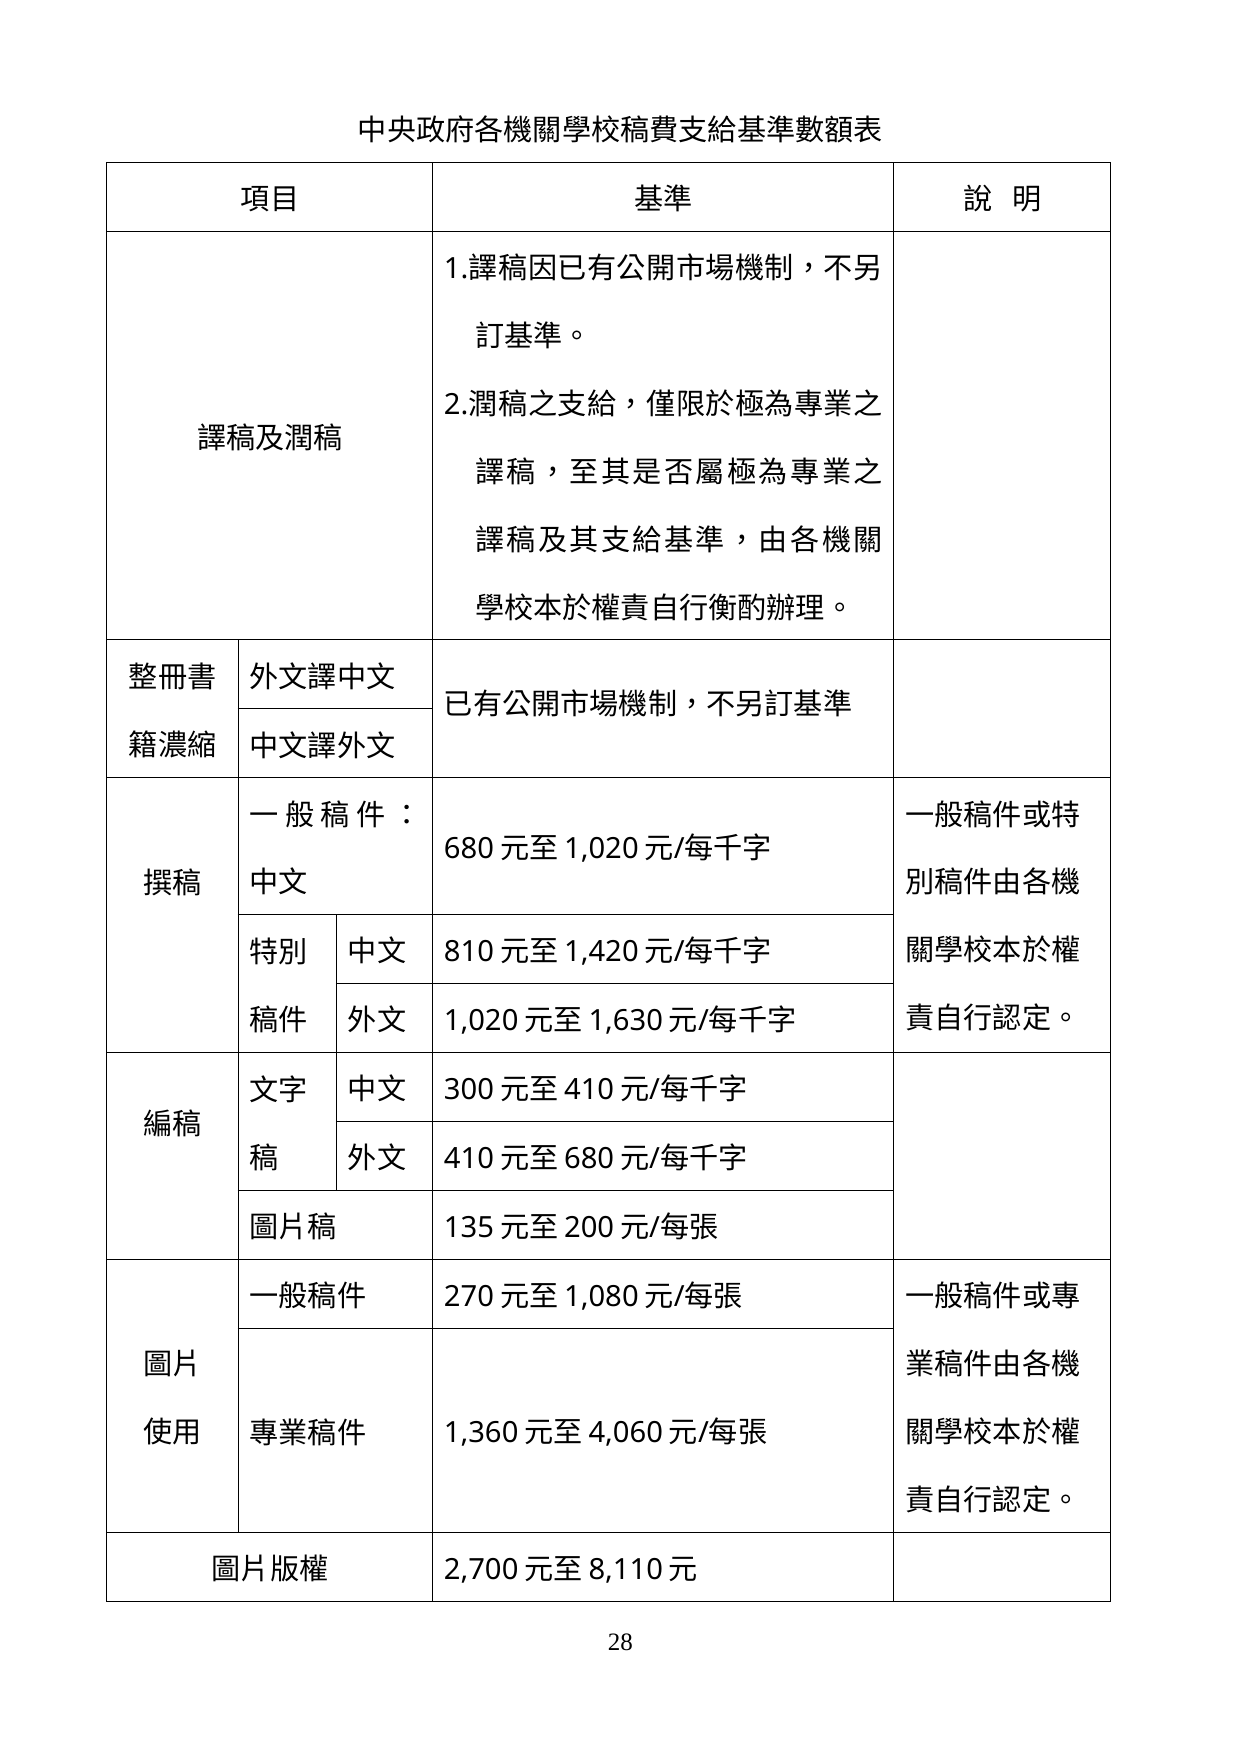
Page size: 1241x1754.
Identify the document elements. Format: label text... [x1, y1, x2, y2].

text 中央政府各機關學校稿費支給基準數額表 [118, 94, 1122, 162]
table_cell 135元至200元/每張 [433, 1191, 893, 1259]
table_cell 一般稿件或特別稿件由各機關學校本於權責自行認定。 [894, 778, 1110, 1052]
table_cell 圖片 使用 [107, 1260, 238, 1532]
table_header 說 明 [894, 163, 1110, 231]
table_cell [894, 232, 1110, 639]
table_cell 圖片稿 [239, 1191, 432, 1259]
table_cell 編稿 [107, 1053, 238, 1259]
table_cell 中文 [337, 1053, 432, 1121]
table_cell 2,700元至8,110元 [433, 1533, 893, 1601]
table_cell [894, 1533, 1110, 1601]
table_cell 外文 [337, 1122, 432, 1190]
table_cell 中文譯外文 [239, 709, 432, 777]
table_cell [894, 640, 1110, 777]
table_cell 300元至410元/每千字 [433, 1053, 893, 1121]
table_cell 譯稿及潤稿 [107, 232, 432, 639]
table_cell 中文 [337, 915, 432, 983]
table_cell 特別 稿件 [239, 915, 336, 1052]
table_cell 一般稿件或專業稿件由各機關學校本於權責自行認定。 [894, 1260, 1110, 1532]
table_cell 1,020元至1,630元/每千字 [433, 984, 893, 1052]
table_cell 已有公開市場機制，不另訂基準 [433, 640, 893, 777]
table_cell 810元至1,420元/每千字 [433, 915, 893, 983]
table_cell 專業稿件 [239, 1329, 432, 1532]
table_cell 外文 [337, 984, 432, 1052]
table_cell 一般稿件：中文 [239, 778, 432, 914]
table_cell [894, 1053, 1110, 1259]
table_cell 一般稿件 [239, 1260, 432, 1328]
table_cell 外文譯中文 [239, 640, 432, 708]
table_header 基準 [433, 163, 893, 231]
table_cell 文字稿 [239, 1053, 336, 1190]
table_cell 整冊書籍濃縮 [107, 640, 238, 777]
table_cell 680元至1,020元/每千字 [433, 778, 893, 914]
table_header 項目 [107, 163, 432, 231]
table_cell 410元至680元/每千字 [433, 1122, 893, 1190]
table_cell 1.譯稿因已有公開市場機制，不另訂基準。 2.潤稿之支給，僅限於極為專業之譯稿，至其是否屬極為專業之譯稿及其支給基準，由各機關學校本於權責自行衡酌辦理。 [433, 232, 893, 639]
table_cell 270元至1,080元/每張 [433, 1260, 893, 1328]
table_cell 1,360元至4,060元/每張 [433, 1329, 893, 1532]
table_cell 圖片版權 [107, 1533, 432, 1601]
table_cell 撰稿 [107, 778, 238, 1052]
